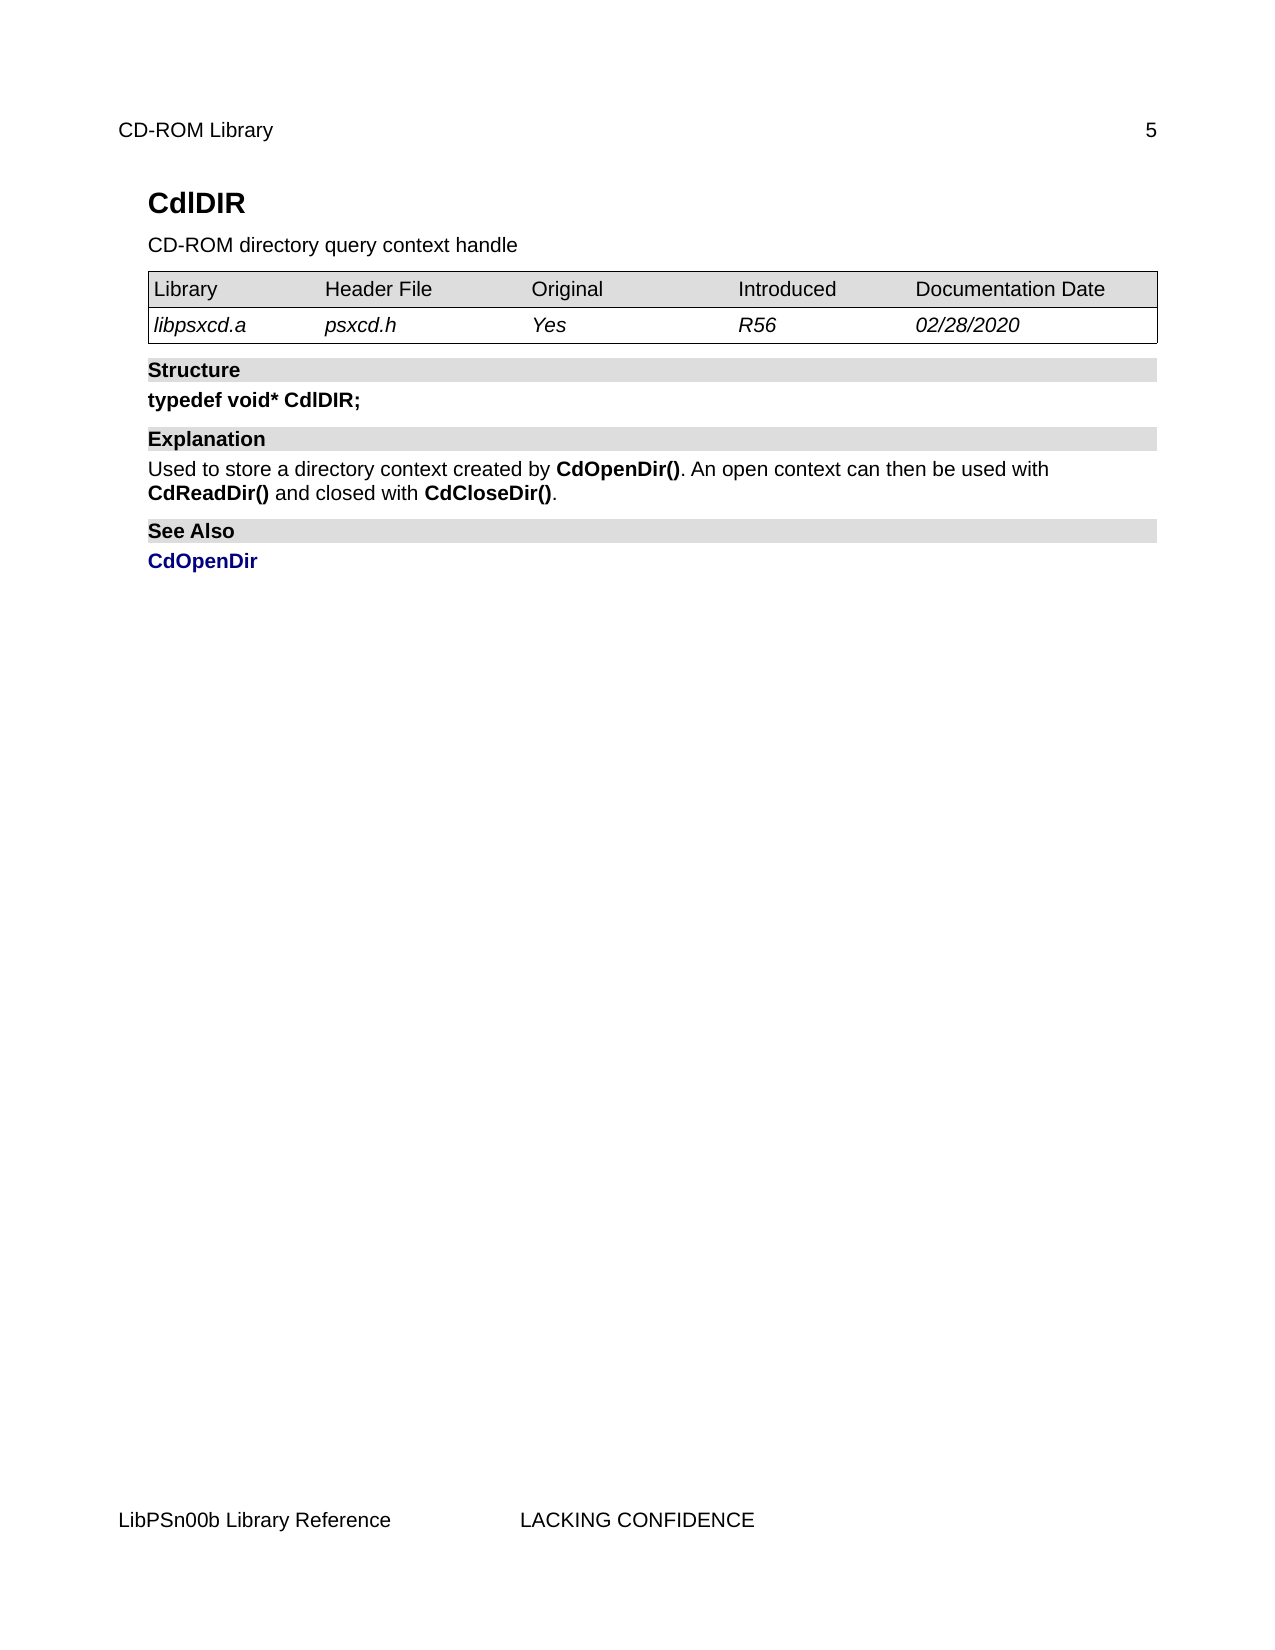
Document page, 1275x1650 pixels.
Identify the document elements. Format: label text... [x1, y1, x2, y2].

text CdOpenDir [148, 549, 1157, 573]
subtitle Explanation [148, 427, 1157, 451]
text libpsxcd.a psxcd.h Yes R56 02/28/2020 [149, 308, 1157, 343]
text CD-ROM directory query context handle [148, 232, 1157, 256]
subtitle CdlDIR [148, 186, 1157, 220]
subtitle See Also [148, 519, 1157, 543]
text typedef void* CdlDIR; [148, 388, 1157, 412]
text Used to store a directory context created by CdOpenDir(). An open context can then be used with CdReadDir() and closed with CdCloseDir(). [148, 457, 1157, 504]
subtitle Structure [148, 358, 1157, 382]
text Library Header File Original Introduced Documentation Date [149, 272, 1157, 307]
